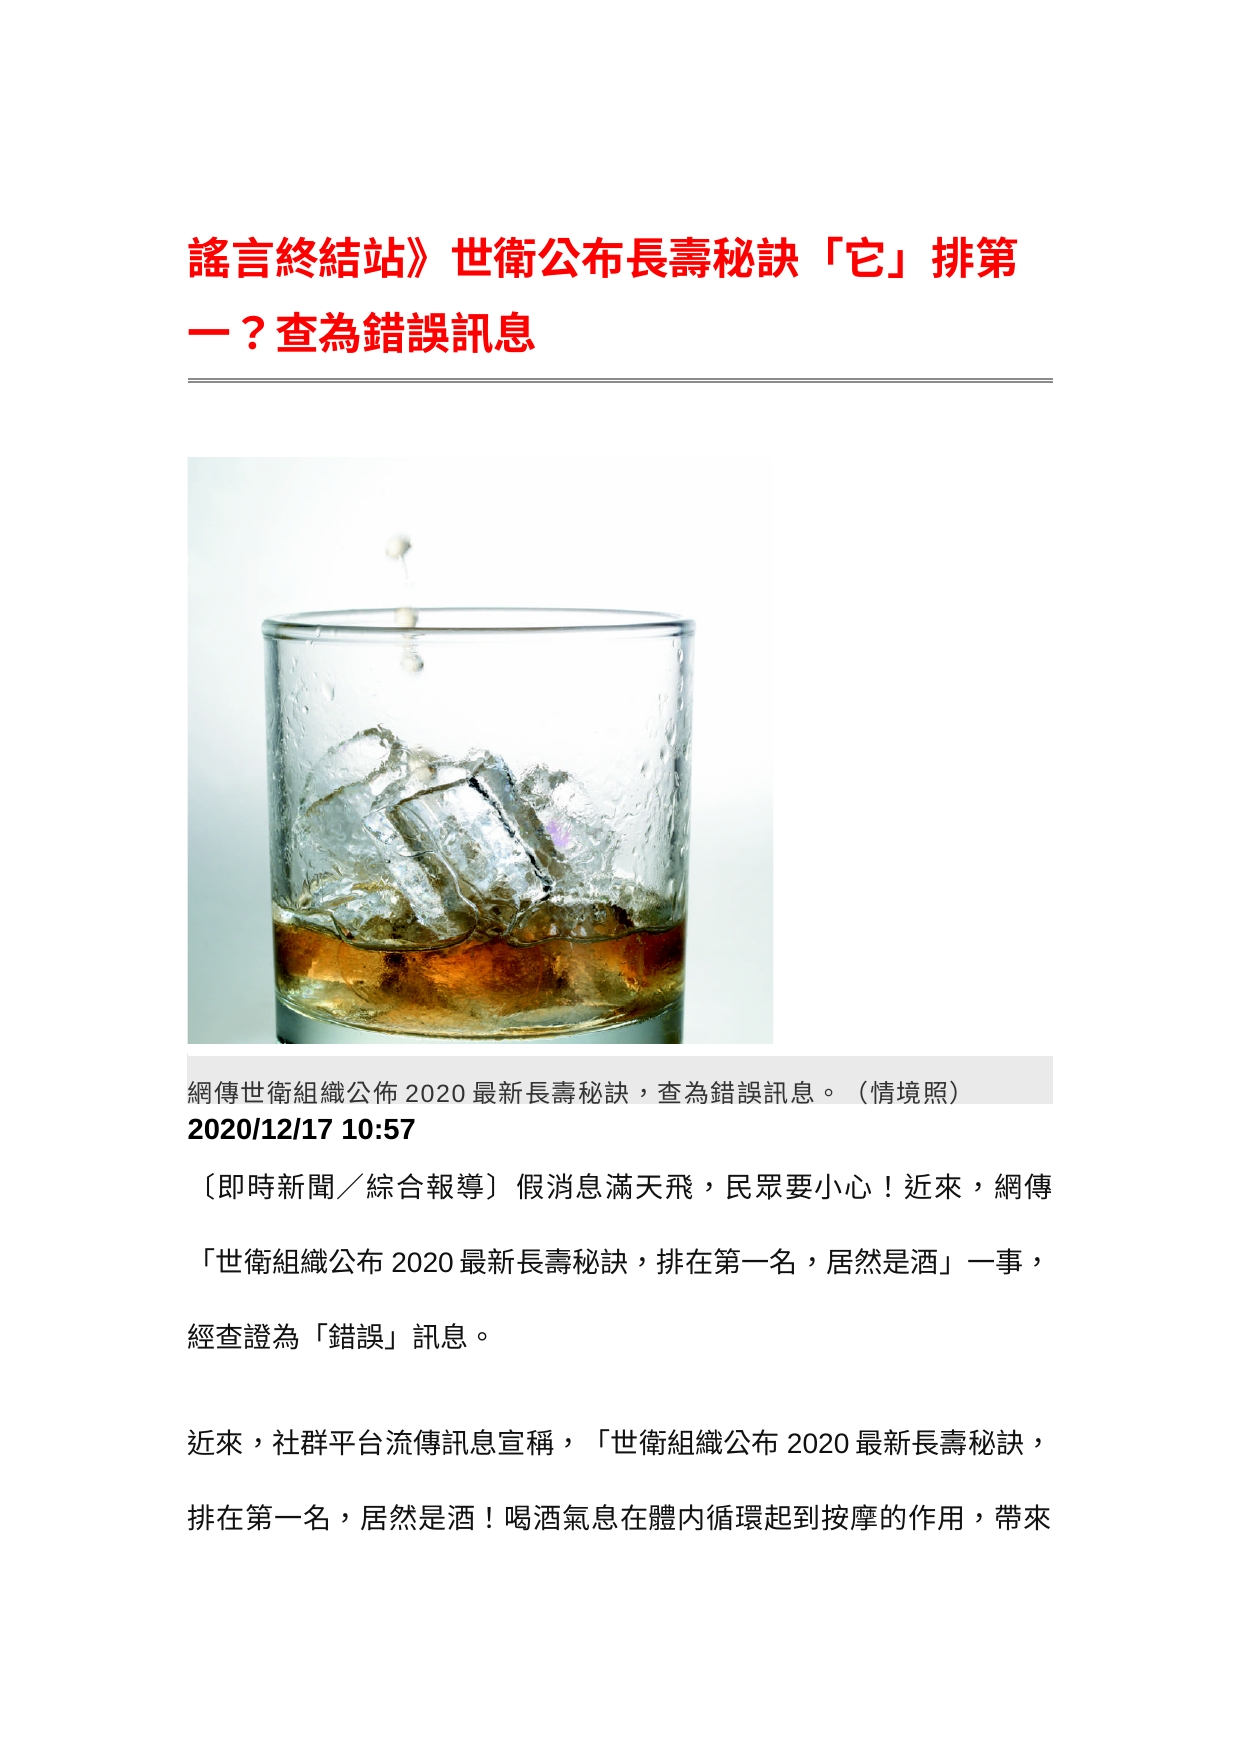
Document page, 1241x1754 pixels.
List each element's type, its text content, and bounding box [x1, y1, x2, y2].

subtitle 謠言終結站》世衛公布長壽秘訣「它」排第一？查為錯誤訊息 [187, 211, 1053, 383]
text 2020/12/17 10:57 [187, 1104, 1053, 1142]
text 近來，社群平台流傳訊息宣稱，「世衛組織公布2020最新長壽秘訣，排在第一名，居然是酒！喝酒氣息在體内循環起到按摩的作用，帶來 [187, 1398, 1053, 1548]
picture [187, 457, 774, 1044]
text 網傳世衛組織公佈2020最新長壽秘訣，查為錯誤訊息。（情境照） [187, 1054, 1053, 1104]
text 〔即時新聞／綜合報導〕假消息滿天飛，民眾要小心！近來，網傳「世衛組織公布2020最新長壽秘訣，排在第一名，居然是酒」一事，經查證為「錯誤」訊息。 [187, 1142, 1053, 1367]
